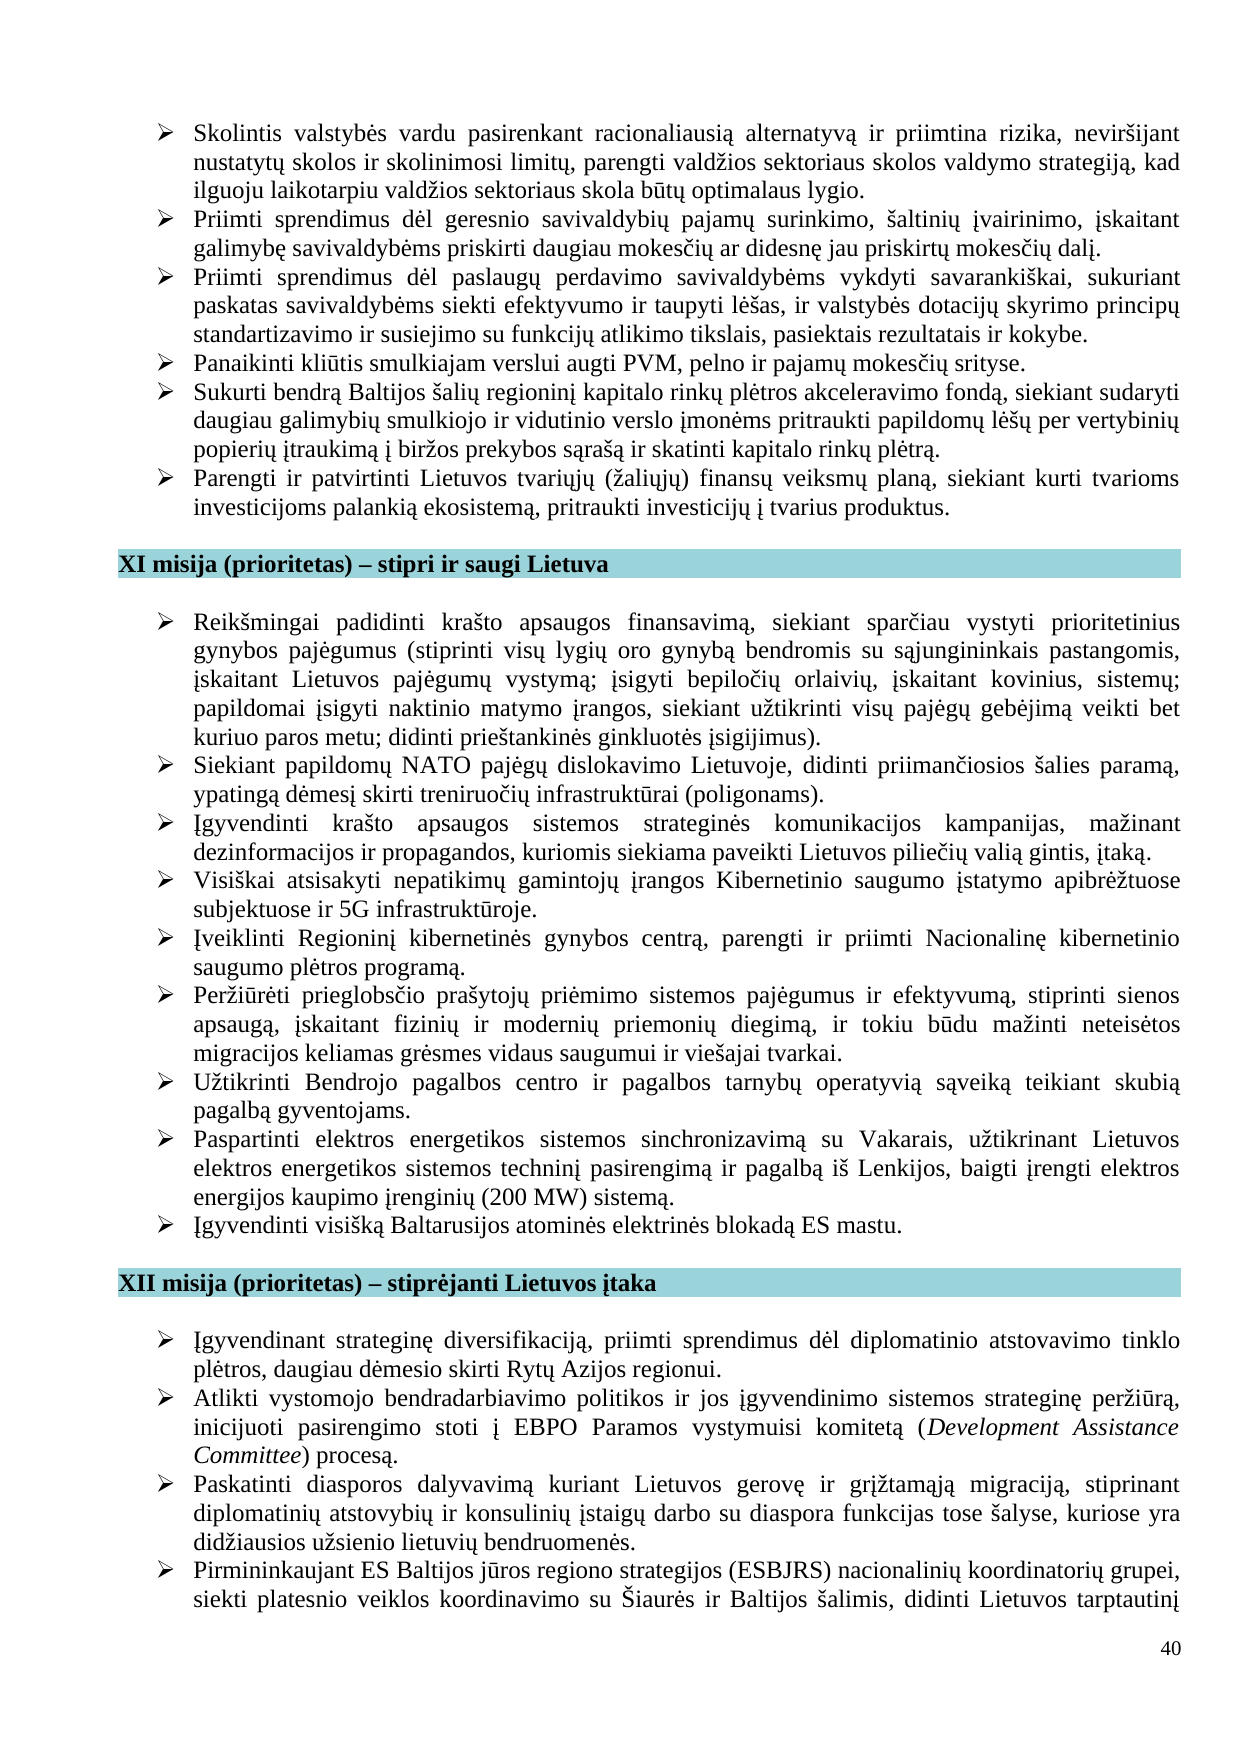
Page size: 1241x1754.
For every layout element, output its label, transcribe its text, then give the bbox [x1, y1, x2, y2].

text XII misija (prioritetas) – stiprėjanti Lietuvos įtaka [118, 1268, 1181, 1297]
text  Atlikti vystomojo bendradarbiavimo politikos ir jos įgyvendinimo sistemos strateginę peržiūrą, inicijuoti pasirengimo stoti į EBPO Paramos vystymuisi komitetą (Development Assistance Committee) procesą. [156, 1383, 1181, 1469]
text  Priimti sprendimus dėl geresnio savivaldybių pajamų surinkimo, šaltinių įvairinimo, įskaitant galimybę savivaldybėms priskirti daugiau mokesčių ar didesnę jau priskirtų mokesčių dalį. [156, 204, 1181, 262]
text  Įgyvendinti krašto apsaugos sistemos strateginės komunikacijos kampanijas, mažinant dezinformacijos ir propagandos, kuriomis siekiama paveikti Lietuvos piliečių valią gintis, įtaką. [156, 808, 1181, 866]
text  Užtikrinti Bendrojo pagalbos centro ir pagalbos tarnybų operatyvią sąveiką teikiant skubią pagalbą gyventojams. [156, 1067, 1181, 1124]
text  Paskatinti diasporos dalyvavimą kuriant Lietuvos gerovę ir grįžtamąją migraciją, stiprinant diplomatinių atstovybių ir konsulinių įstaigų darbo su diaspora funkcijas tose šalyse, kuriose yra didžiausios užsienio lietuvių bendruomenės. [156, 1469, 1181, 1556]
text  Įgyvendinant strateginę diversifikaciją, priimti sprendimus dėl diplomatinio atstovavimo tinklo plėtros, daugiau dėmesio skirti Rytų Azijos regionui. [156, 1326, 1181, 1383]
text XI misija (prioritetas) – stipri ir saugi Lietuva [118, 549, 1181, 578]
text  Įveiklinti Regioninį kibernetinės gynybos centrą, parengti ir priimti Nacionalinę kibernetinio saugumo plėtros programą. [156, 923, 1181, 981]
text  Peržiūrėti prieglobsčio prašytojų priėmimo sistemos pajėgumus ir efektyvumą, stiprinti sienos apsaugą, įskaitant fizinių ir modernių priemonių diegimą, ir tokiu būdu mažinti neteisėtos migracijos keliamas grėsmes vidaus saugumui ir viešajai tvarkai. [156, 981, 1181, 1067]
text  Sukurti bendrą Baltijos šalių regioninį kapitalo rinkų plėtros akceleravimo fondą, siekiant sudaryti daugiau galimybių smulkiojo ir vidutinio verslo įmonėms pritraukti papildomų lėšų per vertybinių popierių įtraukimą į biržos prekybos sąrašą ir skatinti kapitalo rinkų plėtrą. [156, 377, 1181, 463]
text  Siekiant papildomų NATO pajėgų dislokavimo Lietuvoje, didinti priimančiosios šalies paramą, ypatingą dėmesį skirti treniruočių infrastruktūrai (poligonams). [156, 751, 1181, 808]
text  Paspartinti elektros energetikos sistemos sinchronizavimą su Vakarais, užtikrinant Lietuvos elektros energetikos sistemos techninį pasirengimą ir pagalbą iš Lenkijos, baigti įrengti elektros energijos kaupimo įrenginių (200 MW) sistemą. [156, 1124, 1181, 1211]
text  Pirmininkaujant ES Baltijos jūros regiono strategijos (ESBJRS) nacionalinių koordinatorių grupei, siekti platesnio veiklos koordinavimo su Šiaurės ir Baltijos šalimis, didinti Lietuvos tarptautinį [156, 1556, 1181, 1613]
text  Panaikinti kliūtis smulkiajam verslui augti PVM, pelno ir pajamų mokesčių srityse. [156, 348, 1181, 377]
text  Priimti sprendimus dėl paslaugų perdavimo savivaldybėms vykdyti savarankiškai, sukuriant paskatas savivaldybėms siekti efektyvumo ir taupyti lėšas, ir valstybės dotacijų skyrimo principų standartizavimo ir susiejimo su funkcijų atlikimo tikslais, pasiektais rezultatais ir kokybe. [156, 262, 1181, 348]
text  Parengti ir patvirtinti Lietuvos tvariųjų (žaliųjų) finansų veiksmų planą, siekiant kurti tvarioms investicijoms palankią ekosistemą, pritraukti investicijų į tvarius produktus. [156, 463, 1181, 521]
text  Skolintis valstybės vardu pasirenkant racionaliausią alternatyvą ir priimtina rizika, neviršijant nustatytų skolos ir skolinimosi limitų, parengti valdžios sektoriaus skolos valdymo strategiją, kad ilguoju laikotarpiu valdžios sektoriaus skola būtų optimalaus lygio. [156, 118, 1181, 204]
text  Visiškai atsisakyti nepatikimų gamintojų įrangos Kibernetinio saugumo įstatymo apibrėžtuose subjektuose ir 5G infrastruktūroje. [156, 866, 1181, 923]
text  Įgyvendinti visišką Baltarusijos atominės elektrinės blokadą ES mastu. [156, 1211, 1181, 1239]
text  Reikšmingai padidinti krašto apsaugos finansavimą, siekiant sparčiau vystyti prioritetinius gynybos pajėgumus (stiprinti visų lygių oro gynybą bendromis su sąjungininkais pastangomis, įskaitant Lietuvos pajėgumų vystymą; įsigyti bepiločių orlaivių, įskaitant kovinius, sistemų; papildomai įsigyti naktinio matymo įrangos, siekiant užtikrinti visų pajėgų gebėjimą veikti bet kuriuo paros metu; didinti prieštankinės ginkluotės įsigijimus). [156, 607, 1181, 751]
